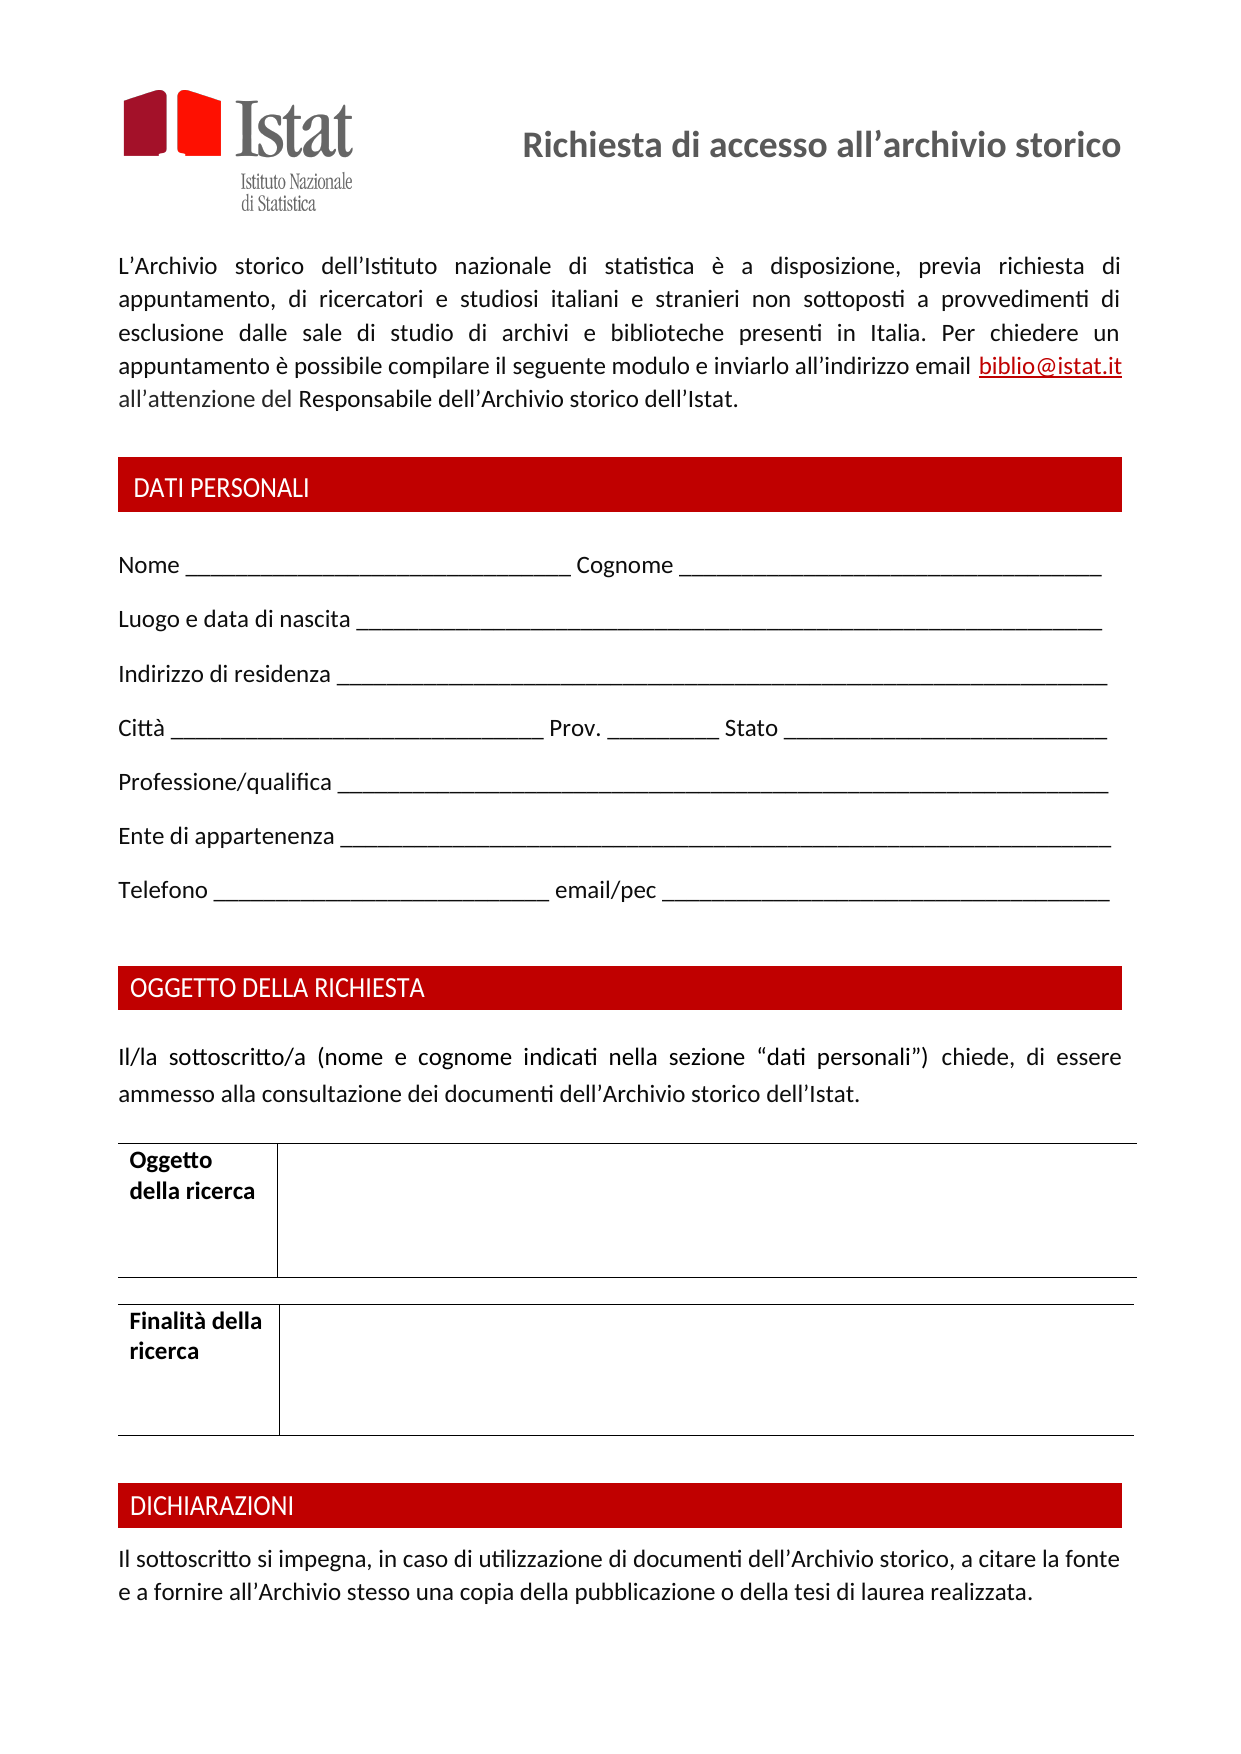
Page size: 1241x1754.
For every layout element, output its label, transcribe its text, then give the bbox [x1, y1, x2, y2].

text Città ______________________________ Prov. _________ Stato __________________________ [118, 712, 1122, 742]
text Il sottoscritto si impegna, in caso di utilizzazione di documenti dell’Archivio storico, a citare la fonte e a fornire all’Archivio stesso una copia della pubblicazione o della tesi di laurea realizzata. [118, 1541, 1122, 1607]
text Il/la sottoscritto/a (nome e cognome indicati nella sezione “dati personali”) chiede, di essere ammesso alla consultazione dei documenti dell’Archivio storico dell’Istat. [118, 1035, 1122, 1110]
table_header [278, 1144, 1137, 1197]
text [103, 121, 123, 166]
text Nome _______________________________ Cognome __________________________________ [118, 549, 1122, 580]
text Richiesta di accesso all’archivio storico [353, 121, 1122, 166]
text DICHIARAZIONI [118, 1485, 1122, 1525]
text OGGETTO DELLA RICHIESTA [118, 968, 1122, 1007]
text DATI PERSONALI [118, 459, 1122, 509]
table_cell [280, 1353, 1133, 1435]
table_header Oggetto della ricerca [118, 1144, 277, 1277]
table_header Finalità della ricerca [118, 1305, 279, 1435]
text Professione/qualifica ______________________________________________________________ [118, 766, 1122, 796]
table_header [280, 1305, 1133, 1353]
text Indirizzo di residenza ______________________________________________________________ [118, 658, 1122, 688]
text Telefono ___________________________ email/pec ____________________________________ [118, 874, 1122, 904]
text Ente di appartenenza ______________________________________________________________ [118, 820, 1122, 850]
picture [123, 90, 353, 211]
table_cell [278, 1198, 1137, 1277]
text L’Archivio storico dell’Istituto nazionale di statistica è a disposizione, previa richiesta di appuntamento, di ricercatori e studiosi italiani e stranieri non sottoposti a provvedimenti di esclusione dalle sale di studio di archivi e biblioteche presenti in Italia. Per chiedere un appuntamento è possibile compilare il seguente modulo e inviarlo all’indirizzo email biblio@istat.it all’attenzione del Responsabile dell’Archivio storico dell’Istat. [118, 248, 1122, 414]
text Luogo e data di nascita ____________________________________________________________ [118, 604, 1122, 634]
